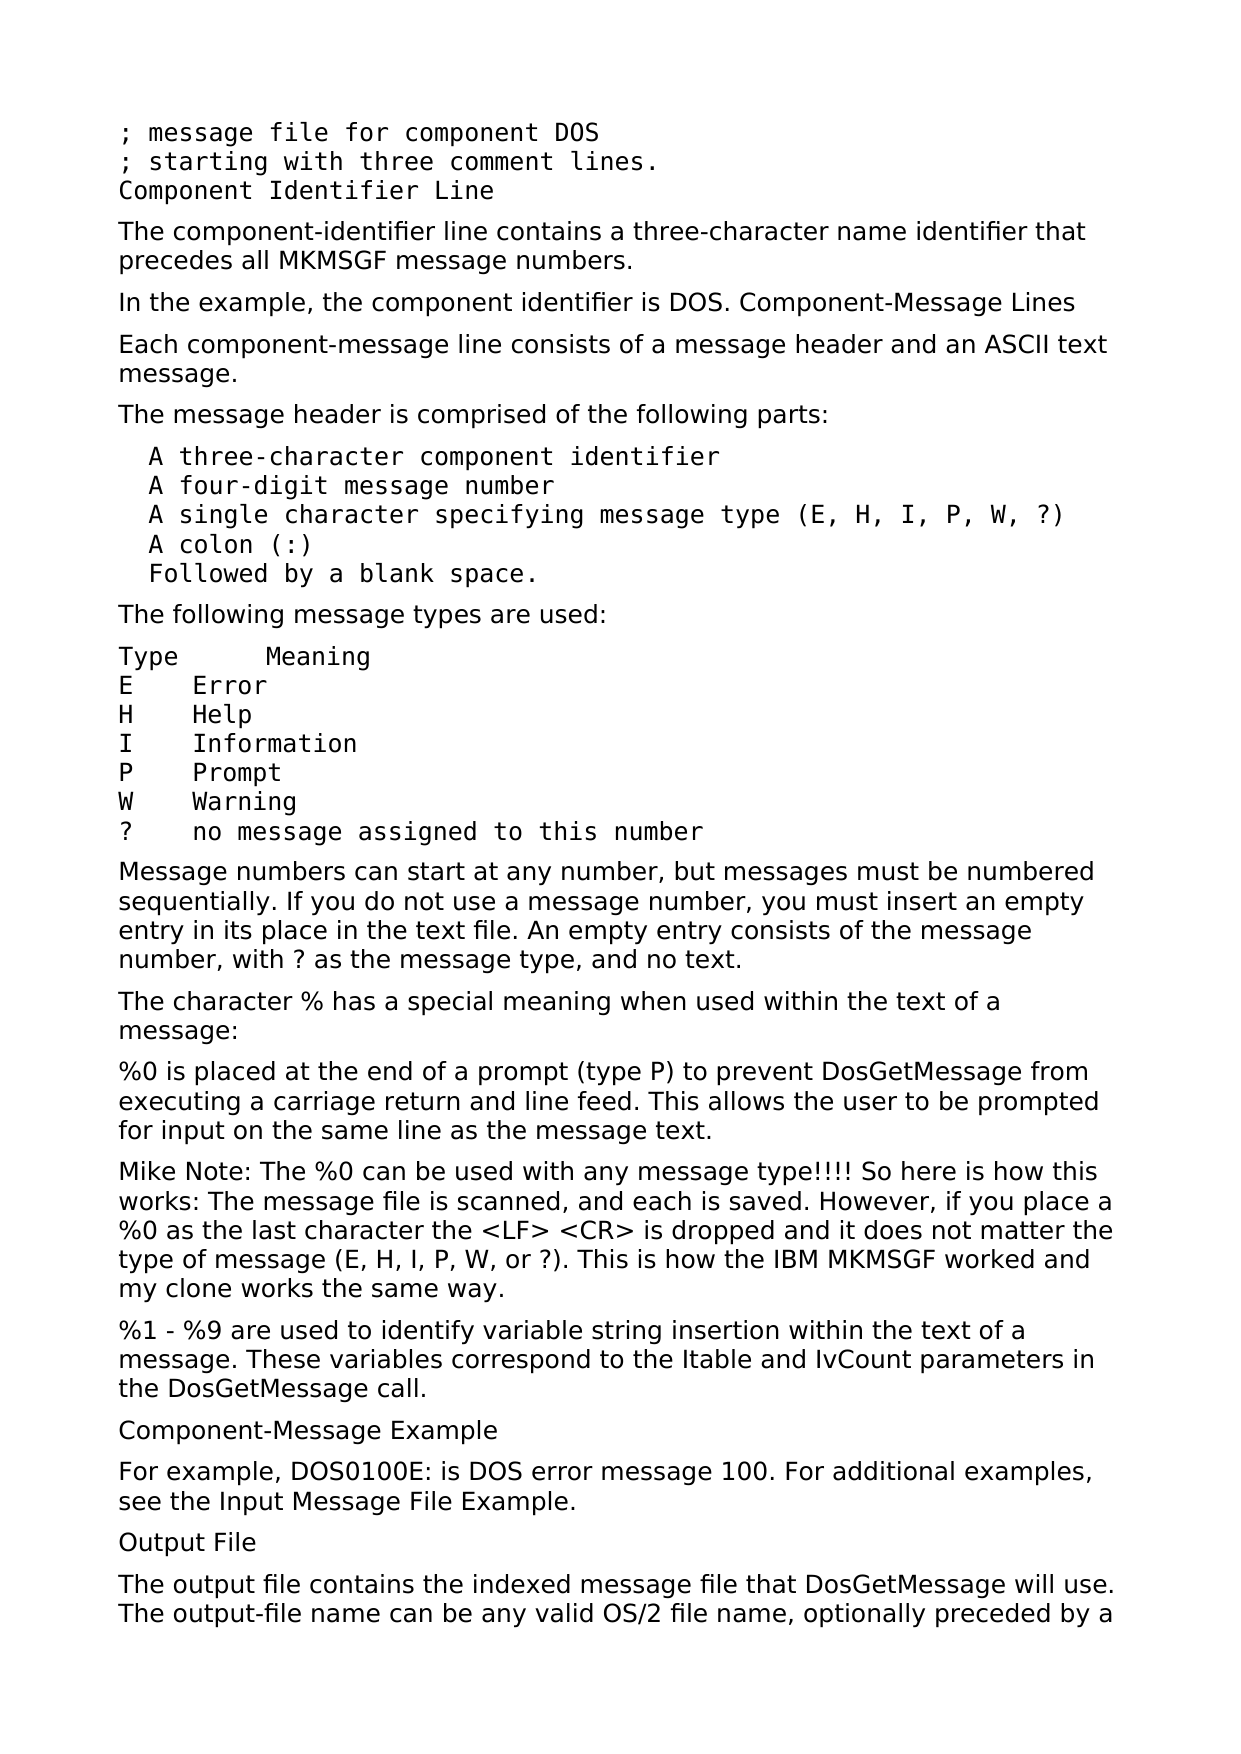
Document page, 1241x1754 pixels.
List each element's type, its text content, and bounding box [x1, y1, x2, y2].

text The component-identifier line contains a three-character name identifier that precedes all MKMSGF message numbers. [118, 217, 1122, 276]
text %0 is placed at the end of a prompt (type P) to prevent DosGetMessage from executing a carriage return and line feed. This allows the user to be prompted for input on the same line as the message text. [118, 1058, 1122, 1145]
text %1 - %9 are used to identify variable string insertion within the text of a message. These variables correspond to the Itable and IvCount parameters in the DosGetMessage call. [118, 1316, 1122, 1403]
text The message header is comprised of the following parts: [118, 401, 1122, 430]
text In the example, the component identifier is DOS. Component-Message Lines [118, 288, 1122, 317]
text Mike Note: The %0 can be used with any message type!!!! So here is how this works: The message file is scanned, and each is saved. However, if you place a %0 as the last character the <LF> <CR> is dropped and it does not matter the type of message (E, H, I, P, W, or ?). This is how the IBM MKMSGF worked and my clone works the same way. [118, 1158, 1122, 1303]
text ; message file for component DOS ; starting with three comment lines. Component Identifier Line [118, 118, 1122, 206]
text For example, DOS0100E: is DOS error message 100. For additional examples, see the Input Message File Example. [118, 1458, 1122, 1516]
text The character % has a special meaning when used within the text of a message: [118, 987, 1122, 1045]
text Component-Message Example [118, 1416, 1122, 1445]
text Each component-message line consists of a message header and an ASCII text message. [118, 330, 1122, 388]
text The following message types are used: [118, 600, 1122, 629]
text Message numbers can start at any number, but messages must be numbered sequentially. If you do not use a message number, you must insert an empty entry in its place in the text file. An empty entry consists of the message number, with ? as the message type, and no text. [118, 858, 1122, 974]
text Type Meaning E Error H Help I Information P Prompt W Warning ? no message assigned to this number [118, 642, 1122, 846]
text Output File [118, 1528, 1122, 1558]
text A three-character component identifier A four-digit message number A single character specifying message type (E, H, I, P, W, ?) A colon (:) Followed by a blank space. [118, 442, 1122, 588]
text The output file contains the indexed message file that DosGetMessage will use. The output-file name can be any valid OS/2 file name, optionally preceded by a [118, 1570, 1122, 1628]
